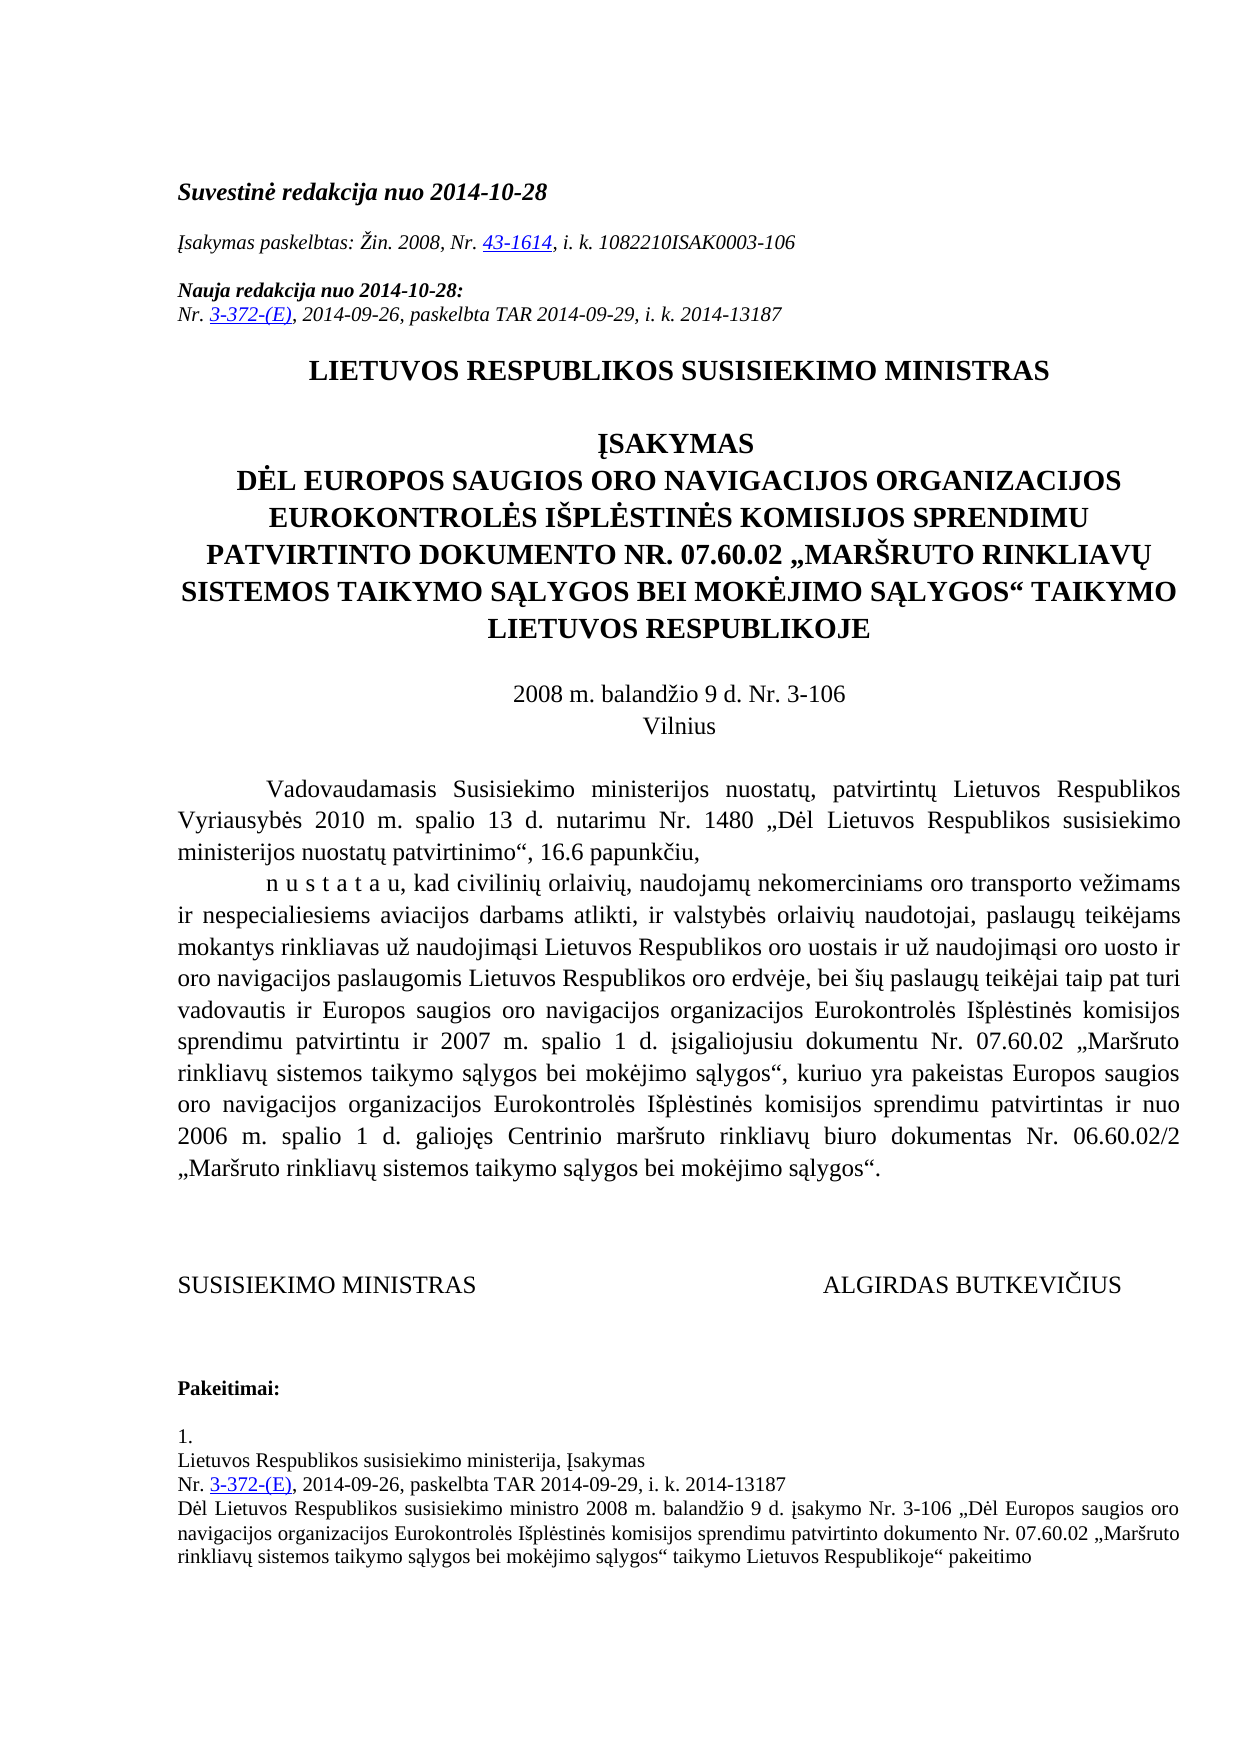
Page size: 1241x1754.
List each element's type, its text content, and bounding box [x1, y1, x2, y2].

text Nauja redakcija nuo 2014-10-28: [177, 278, 1181, 302]
text Nr. 3-372-(E), 2014-09-26, paskelbta TAR 2014-09-29, i. k. 2014-13187 [177, 302, 1181, 326]
text Vadovaudamasis Susisiekimo ministerijos nuostatų, patvirtintų Lietuvos Respublikos Vyriausybės 2010 m. spalio 13 d. nutarimu Nr. 1480 „Dėl Lietuvos Respublikos susisiekimo ministerijos nuostatų patvirtinimo“, 16.6 papunkčiu, [177, 774, 1181, 866]
text DĖL EUROPOS SAUGIOS ORO NAVIGACIJOS ORGANIZACIJOS EUROKONTROLĖS IŠPLĖSTINĖS KOMISIJOS SPRENDIMU PATVIRTINTO DOKUMENTO NR. 07.60.02 „MARŠRUTO RINKLIAVŲ SISTEMOS TAIKYMO SĄLYGOS BEI MOKĖJIMO SĄLYGOS“ TAIKYMO LIETUVOS RESPUBLIKOJE [177, 463, 1181, 644]
text n u s t a t a u, kad civilinių orlaivių, naudojamų nekomerciniams oro transporto vežimams ir nespecialiesiems aviacijos darbams atlikti, ir valstybės orlaivių naudotojai, paslaugų teikėjams mokantys rinkliavas už naudojimąsi Lietuvos Respublikos oro uostais ir už naudojimąsi oro uosto ir oro navigacijos paslaugomis Lietuvos Respublikos oro erdvėje, bei šių paslaugų teikėjai taip pat turi vadovautis ir Europos saugios oro navigacijos organizacijos Eurokontrolės Išplėstinės komisijos sprendimu patvirtintu ir 2007 m. spalio 1 d. įsigaliojusiu dokumentu Nr. 07.60.02 „Maršruto rinkliavų sistemos taikymo sąlygos bei mokėjimo sąlygos“, kuriuo yra pakeistas Europos saugios oro navigacijos organizacijos Eurokontrolės Išplėstinės komisijos sprendimu patvirtintas ir nuo 2006 m. spalio 1 d. galiojęs Centrinio maršruto rinkliavų biuro dokumentas Nr. 06.60.02/2 „Maršruto rinkliavų sistemos taikymo sąlygos bei mokėjimo sąlygos“. [177, 868, 1181, 1181]
text LIETUVOS RESPUBLIKOS SUSISIEKIMO MINISTRAS [177, 353, 1181, 386]
text 2008 m. balandžio 9 d. Nr. 3-106 [177, 679, 1181, 708]
text 1. [177, 1424, 1181, 1448]
text Vilnius [177, 711, 1181, 739]
text Įsakymas paskelbtas: Žin. 2008, Nr. 43-1614, i. k. 1082210ISAK0003-106 [177, 230, 1181, 254]
text SUSISIEKIMO MINISTRAS ALGIRDAS BUTKEVIČIUS [177, 1270, 1181, 1299]
text ĮSAKYMAS [177, 426, 1181, 460]
text Suvestinė redakcija nuo 2014-10-28 [177, 177, 1181, 206]
text Pakeitimai: [177, 1376, 1181, 1400]
text Lietuvos Respublikos susisiekimo ministerija, Įsakymas [177, 1448, 1181, 1472]
text Dėl Lietuvos Respublikos susisiekimo ministro 2008 m. balandžio 9 d. įsakymo Nr. 3-106 „Dėl Europos saugios oro navigacijos organizacijos Eurokontrolės Išplėstinės komisijos sprendimu patvirtinto dokumento Nr. 07.60.02 „Maršruto rinkliavų sistemos taikymo sąlygos bei mokėjimo sąlygos“ taikymo Lietuvos Respublikoje“ pakeitimo [177, 1496, 1181, 1568]
text Nr. 3-372-(E), 2014-09-26, paskelbta TAR 2014-09-29, i. k. 2014-13187 [177, 1472, 1181, 1496]
